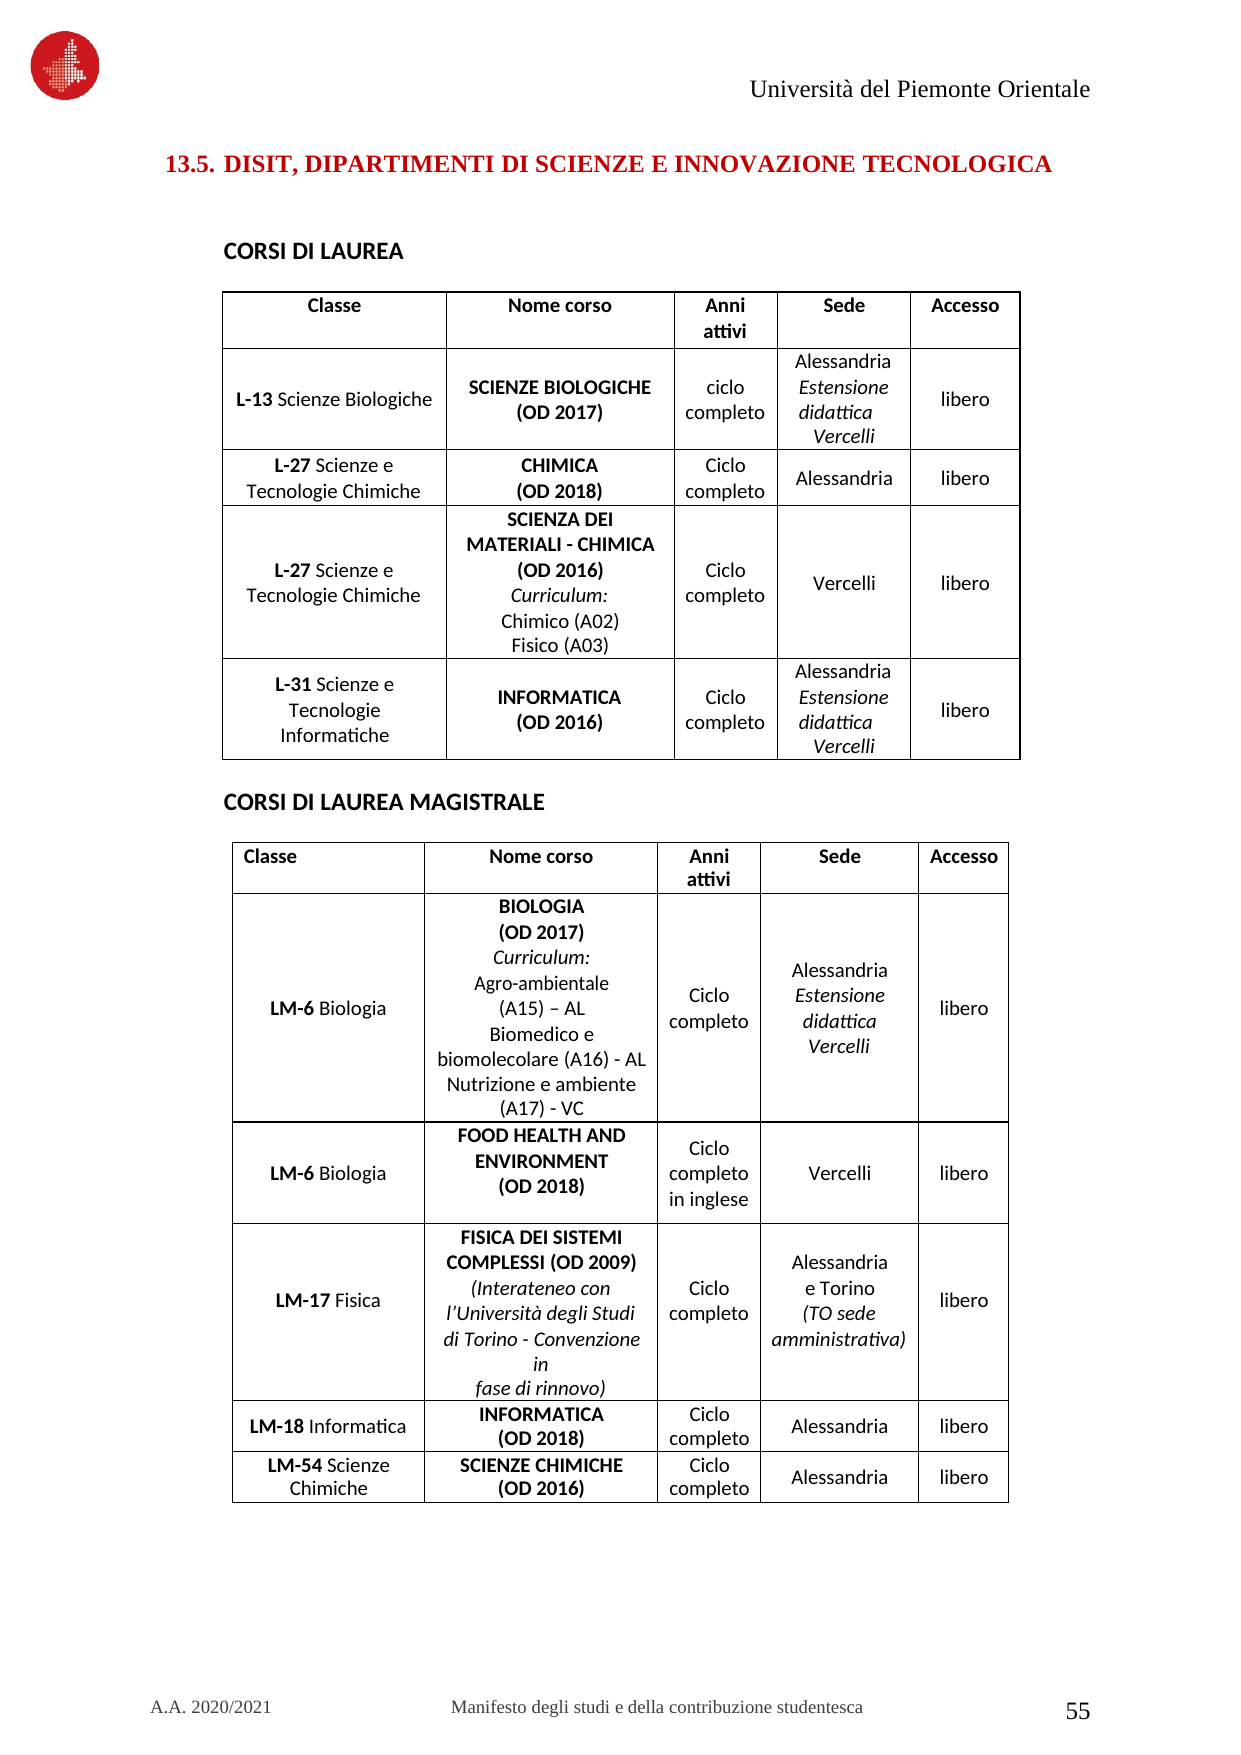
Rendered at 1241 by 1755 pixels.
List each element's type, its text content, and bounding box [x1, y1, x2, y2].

table_cell LM-6 Biologia [233, 894, 424, 1121]
table_cell Alessandria e Torino (TO sede amministrativa) [761, 1224, 918, 1400]
table_cell L-13 Scienze Biologiche [223, 349, 446, 449]
table_cell libero [919, 1224, 1008, 1400]
table_cell libero [919, 1401, 1008, 1451]
table_cell BIOLOGIA (OD 2017) Curriculum: Agro-ambientale (A15) – AL Biomedico e biomolecolare (A16) - AL Nutrizione e ambiente (A17) - VC [425, 894, 657, 1121]
table_cell FISICA DEI SISTEMI COMPLESSI (OD 2009) (Interateneo con l’Università degli Studi di Torino - Convenzione in fase di rinnovo) [425, 1224, 657, 1400]
text CORSI DI LAUREA MAGISTRALE [224, 786, 1203, 816]
table_cell SCIENZE CHIMICHE (OD 2016) [425, 1452, 657, 1502]
table_cell Vercelli [761, 1123, 918, 1223]
table_cell INFORMATICA (OD 2016) [447, 659, 674, 759]
table_cell L-27 Scienze e Tecnologie Chimiche [223, 450, 446, 505]
table_cell ciclo completo [675, 349, 777, 449]
table_cell Alessandria Estensione didattica Vercelli [778, 659, 910, 759]
table_header Sede [761, 843, 918, 892]
table_header Classe [223, 293, 446, 347]
table_cell Alessandria Estensione didattica Vercelli [761, 894, 918, 1121]
table_cell libero [911, 506, 1019, 658]
table_header Nome corso [447, 293, 674, 347]
table_cell Ciclo completo in inglese [658, 1123, 760, 1223]
table_cell Ciclo completo [658, 1224, 760, 1400]
table_cell Ciclo completo [658, 894, 760, 1121]
table_cell FOOD HEALTH AND ENVIRONMENT (OD 2018) [425, 1123, 657, 1223]
table_cell libero [911, 349, 1019, 449]
table_cell libero [919, 894, 1008, 1121]
table_cell Alessandria [761, 1401, 918, 1451]
table_header Sede [778, 293, 910, 347]
table_header Accesso [911, 293, 1019, 347]
table_cell LM-18 Informatica [233, 1401, 424, 1451]
table_cell SCIENZE BIOLOGICHE (OD 2017) [447, 349, 674, 449]
list DISIT, DIPARTIMENTI DI SCIENZE E INNOVAZIONE TECNOLOGICA [165, 149, 1203, 178]
table_cell CHIMICA (OD 2018) [447, 450, 674, 505]
table_cell libero [919, 1452, 1008, 1502]
table_cell L-27 Scienze e Tecnologie Chimiche [223, 506, 446, 658]
table_cell Ciclo completo [658, 1401, 760, 1451]
table_header Anni attivi [658, 843, 760, 892]
subtitle CORSI DI LAUREA [224, 235, 1203, 266]
table_cell LM-6 Biologia [233, 1123, 424, 1223]
table_header Classe [233, 843, 424, 892]
table_cell Alessandria Estensione didattica Vercelli [778, 349, 910, 449]
table_cell Ciclo completo [675, 506, 777, 658]
table_cell L-31 Scienze e Tecnologie Informatiche [223, 659, 446, 759]
table_cell INFORMATICA (OD 2018) [425, 1401, 657, 1451]
table_cell Ciclo completo [675, 450, 777, 505]
table_cell LM-17 Fisica [233, 1224, 424, 1400]
table_header Nome corso [425, 843, 657, 892]
table_header Anni attivi [675, 293, 777, 347]
table_cell libero [911, 659, 1019, 759]
table_cell Ciclo completo [675, 659, 777, 759]
table_cell Alessandria [761, 1452, 918, 1502]
table_header Accesso [919, 843, 1008, 892]
table_cell Alessandria [778, 450, 910, 505]
table_cell libero [919, 1123, 1008, 1223]
table_cell SCIENZA DEI MATERIALI - CHIMICA (OD 2016) Curriculum: Chimico (A02) Fisico (A03) [447, 506, 674, 658]
table_cell libero [911, 450, 1019, 505]
table_cell Vercelli [778, 506, 910, 658]
table_cell LM-54 Scienze Chimiche [233, 1452, 424, 1502]
table_cell Ciclo completo [658, 1452, 760, 1502]
